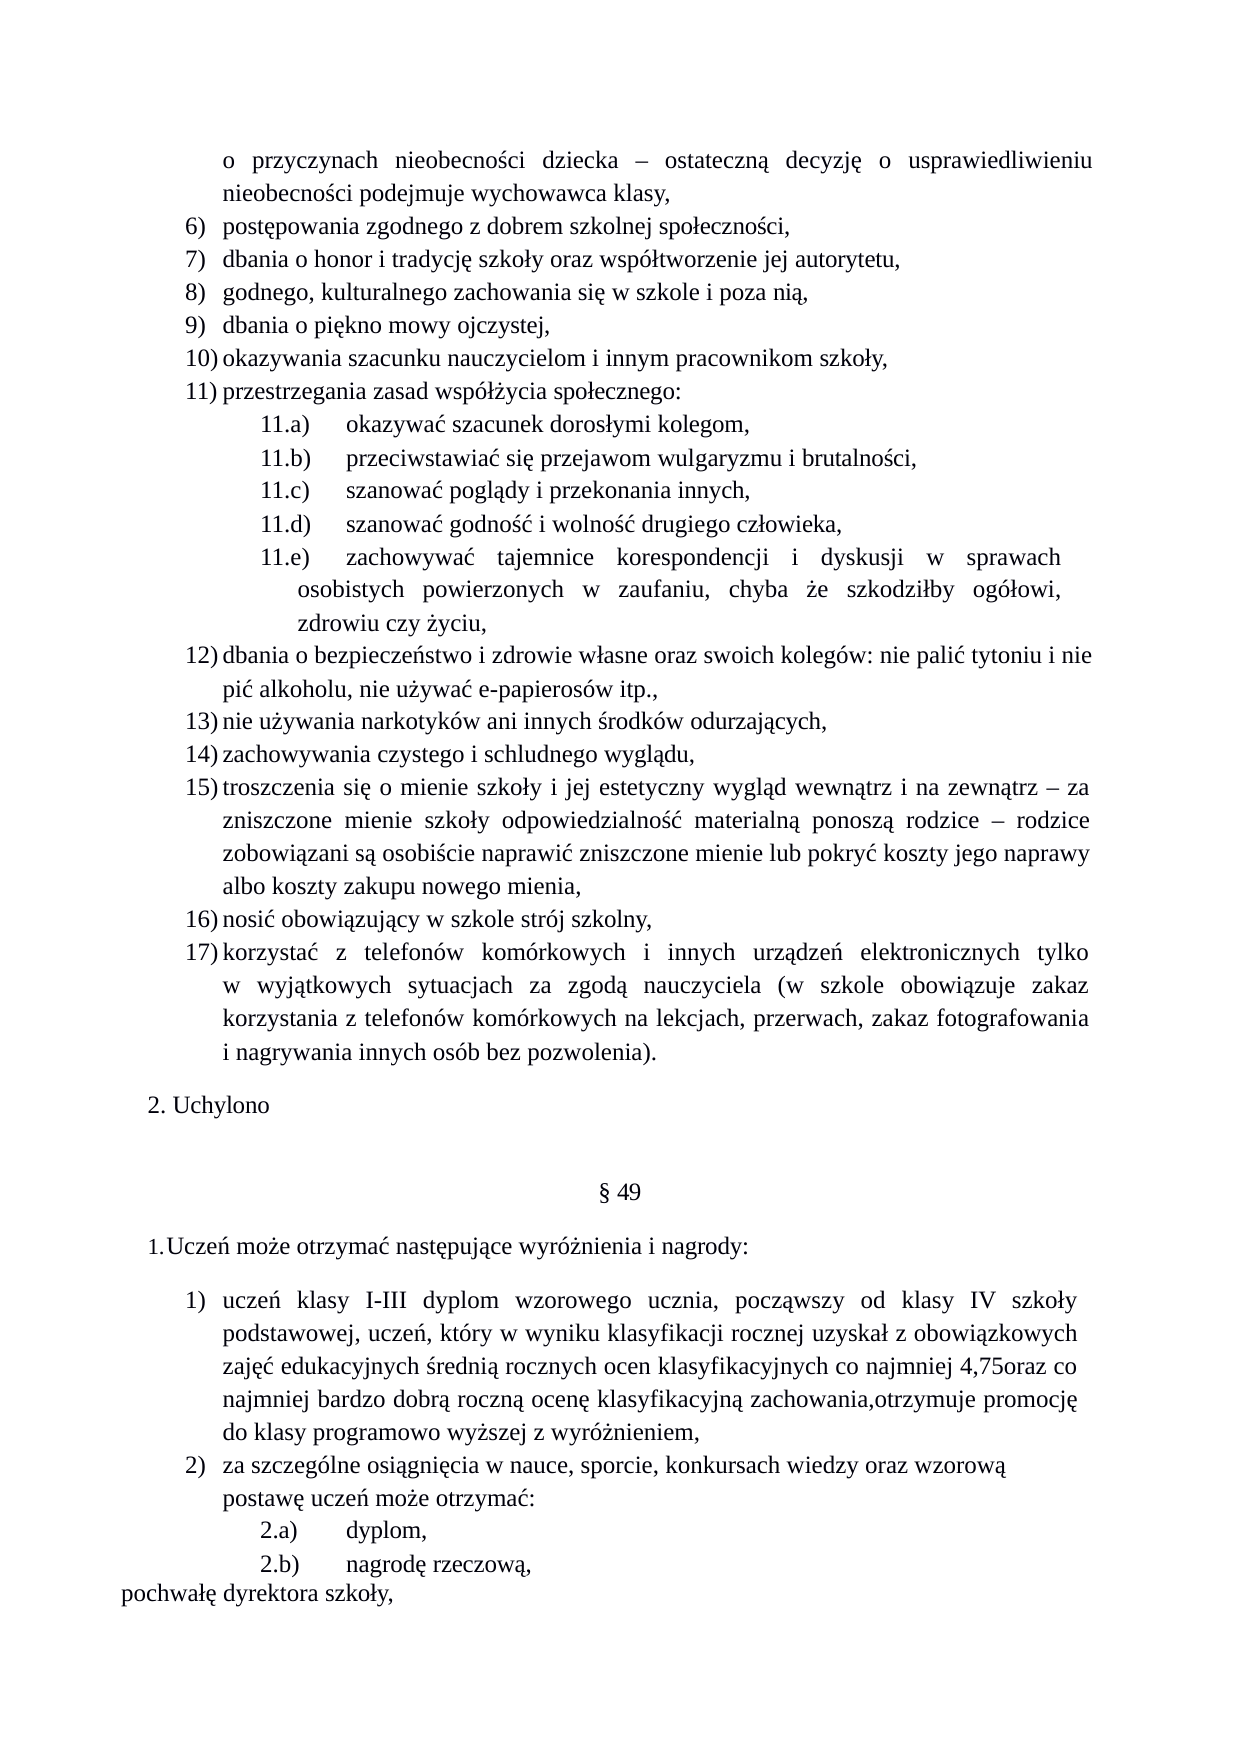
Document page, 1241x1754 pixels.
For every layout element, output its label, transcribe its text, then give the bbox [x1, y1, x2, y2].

list postępowania zgodnego z dobrem szkolnej społeczności, [185, 211, 1178, 240]
list uczeń klasy I-III dyplom wzorowego ucznia, począwszy od klasy IV szkoły podstawowej, uczeń, który w wyniku klasyfikacji rocznej uzyskał z obowiązkowych zajęć edukacyjnych średnią rocznych ocen klasyfikacyjnych co najmniej 4,75oraz co najmniej bardzo dobrą roczną ocenę klasyfikacyjną zachowania,otrzymuje promocję do klasy programowo wyższej z wyróżnieniem, [185, 1285, 1078, 1446]
list szanować poglądy i przekonania innych, [260, 476, 1178, 504]
list przeciwstawiać się przejawom wulgaryzmu i brutalności, [260, 443, 1178, 471]
list nagrodę rzeczową, [260, 1549, 1178, 1578]
text o przyczynach nieobecności dziecka – ostateczną decyzję o usprawiedliwieniu nieobecności podejmuje wychowawca klasy, [222, 145, 1093, 207]
text pochwałę dyrektora szkoły, [121, 1578, 1178, 1606]
list zachowywania czystego i schludnego wyglądu, [185, 739, 1178, 768]
list korzystać z telefonów komórkowych i innych urządzeń elektronicznych tylko w wyjątkowych sytuacjach za zgodą nauczyciela (w szkole obowiązuje zakaz korzystania z telefonów komórkowych na lekcjach, przerwach, zakaz fotografowania i nagrywania innych osób bez pozwolenia). [185, 937, 1089, 1065]
list okazywania szacunku nauczycielom i innym pracownikom szkoły, [185, 343, 1178, 372]
list nosić obowiązujący w szkole strój szkolny, [185, 904, 1178, 933]
list za szczególne osiągnięcia w nauce, sporcie, konkursach wiedzy oraz wzorową postawę uczeń może otrzymać: [185, 1450, 1007, 1512]
list dbania o bezpieczeństwo i zdrowie własne oraz swoich kolegów: nie palić tytoniu i nie pić alkoholu, nie używać e-papierosów itp., [185, 641, 1093, 702]
text § 49 [121, 1177, 1119, 1206]
list Uchylono [147, 1090, 1178, 1119]
list dbania o honor i tradycję szkoły oraz współtworzenie jej autorytetu, [185, 244, 1178, 273]
list nie używania narkotyków ani innych środków odurzających, [185, 707, 1178, 735]
list szanować godność i wolność drugiego człowieka, [260, 509, 1178, 537]
list przestrzegania zasad współżycia społecznego: [185, 376, 1178, 405]
list godnego, kulturalnego zachowania się w szkole i poza nią, [185, 277, 1178, 306]
list zachowywać tajemnice korespondencji i dyskusji w sprawach osobistych powierzonych w zaufaniu, chyba że szkodziłby ogółowi, zdrowiu czy życiu, [260, 542, 1061, 636]
list Uczeń może otrzymać następujące wyróżnienia i nagrody: [147, 1231, 1178, 1260]
list dbania o piękno mowy ojczystej, [185, 310, 1178, 339]
list troszczenia się o mienie szkoły i jej estetyczny wygląd wewnątrz i na zewnątrz – za zniszczone mienie szkoły odpowiedzialność materialną ponoszą rodzice – rodzice zobowiązani są osobiście naprawić zniszczone mienie lub pokryć koszty jego naprawy albo koszty zakupu nowego mienia, [185, 772, 1090, 900]
list okazywać szacunek dorosłymi kolegom, [260, 409, 1178, 438]
list dyplom, [260, 1516, 1178, 1544]
